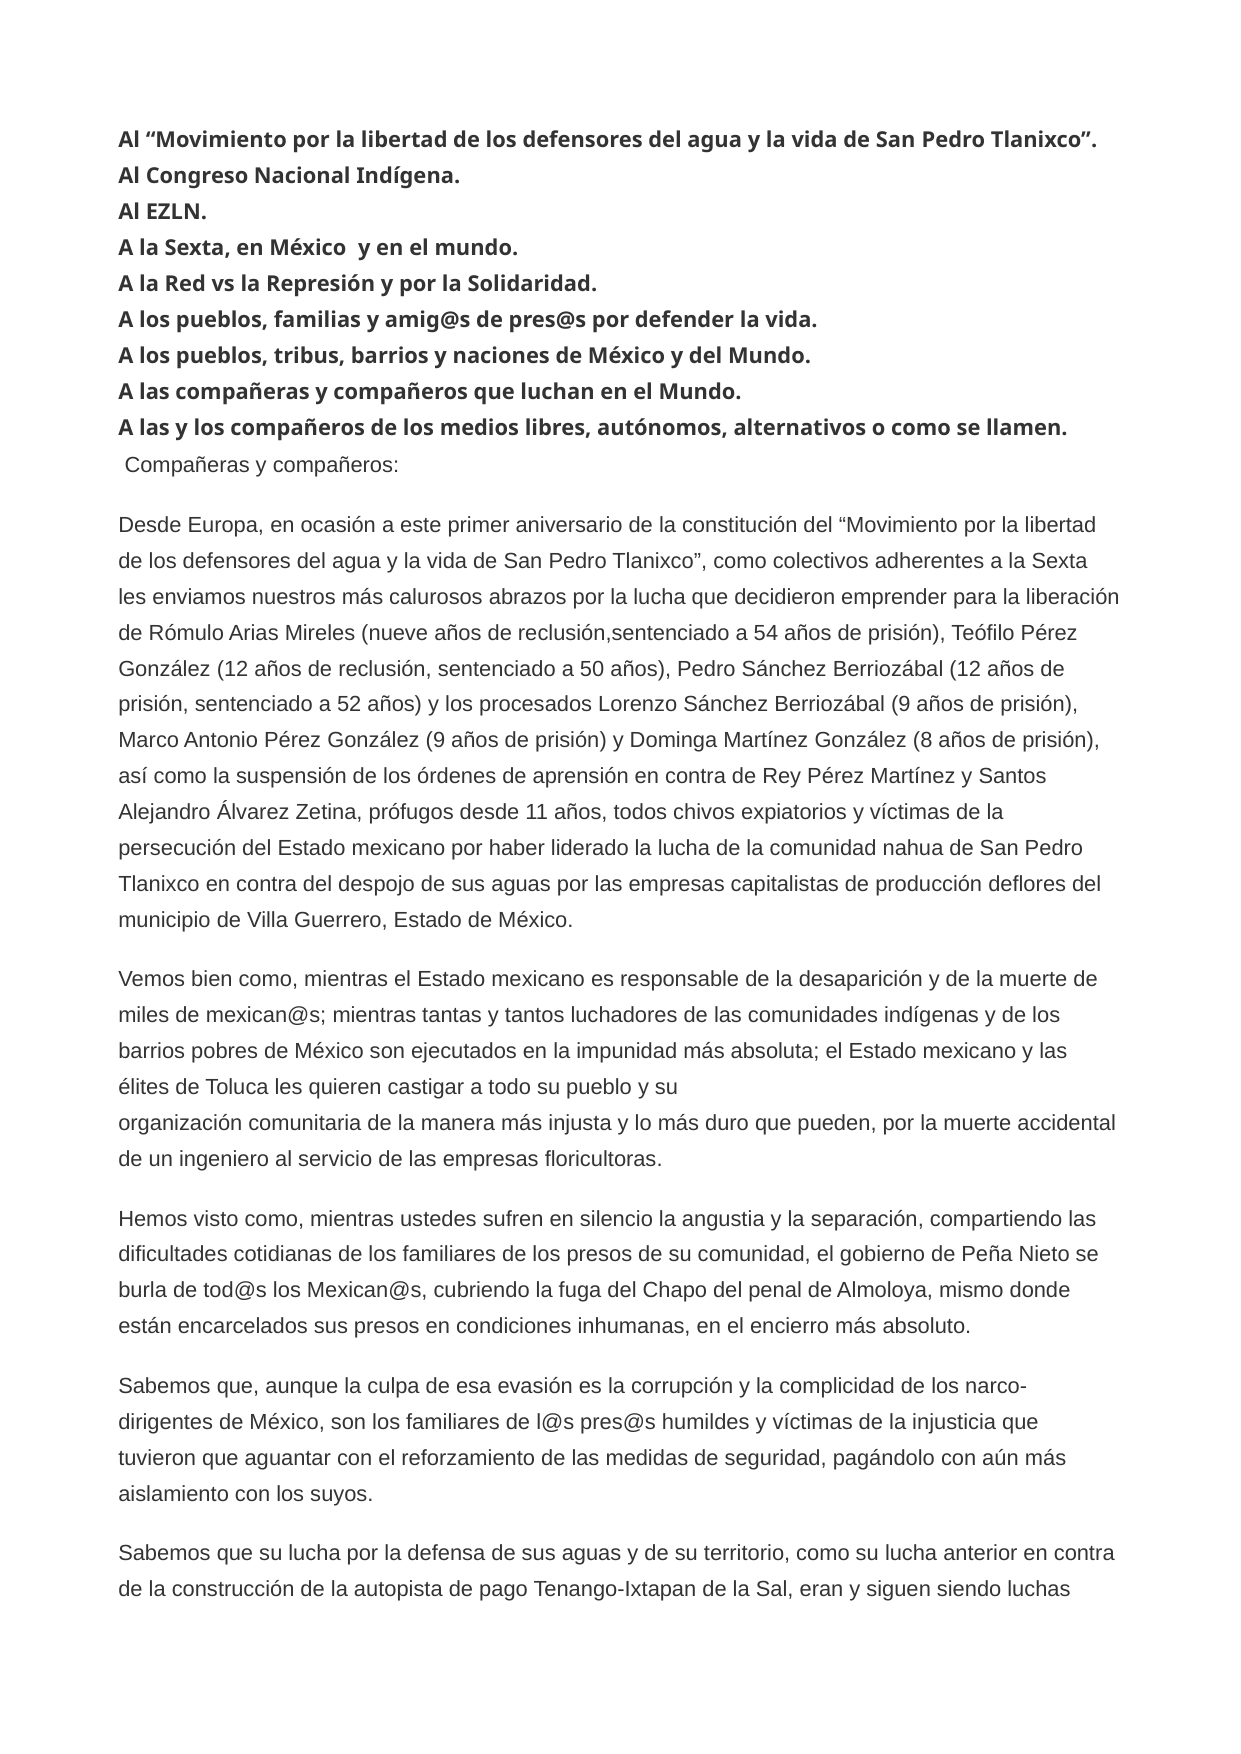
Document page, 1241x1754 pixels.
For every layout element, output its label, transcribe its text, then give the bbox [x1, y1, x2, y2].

text Sabemos que, aunque la culpa de esa evasión es la corrupción y la complicidad de los narco-dirigentes de México, son los familiares de l@s pres@s humildes y víctimas de la injusticia que tuvieron que aguantar con el reforzamiento de las medidas de seguridad, pagándolo con aún más aislamiento con los suyos. [118, 1362, 1122, 1506]
text Desde Europa, en ocasión a este primer aniversario de la constitución del “Movimiento por la libertad de los defensores del agua y la vida de San Pedro Tlanixco”, como colectivos adherentes a la Sexta les enviamos nuestros más calurosos abrazos por la lucha que decidieron emprender para la liberación de Rómulo Arias Mireles (nueve años de reclusión,sentenciado a 54 años de prisión), Teófilo Pérez González (12 años de reclusión, sentenciado a 50 años), Pedro Sánchez Berriozábal (12 años de prisión, sentenciado a 52 años) y los procesados Lorenzo Sánchez Berriozábal (9 años de prisión), Marco Antonio Pérez González (9 años de prisión) y Dominga Martínez González (8 años de prisión), así como la suspensión de los órdenes de aprensión en contra de Rey Pérez Martínez y Santos Alejandro Álvarez Zetina, prófugos desde 11 años, todos chivos expiatorios y víctimas de la persecución del Estado mexicano por haber liderado la lucha de la comunidad nahua de San Pedro Tlanixco en contra del despojo de sus aguas por las empresas capitalistas de producción deflores del municipio de Villa Guerrero, Estado de México. [118, 501, 1122, 932]
text Hemos visto como, mientras ustedes sufren en silencio la angustia y la separación, compartiendo las dificultades cotidianas de los familiares de los presos de su comunidad, el gobierno de Peña Nieto se burla de tod@s los Mexican@s, cubriendo la fuga del Chapo del penal de Almoloya, mismo donde están encarcelados sus presos en condiciones inhumanas, en el encierro más absoluto. [118, 1195, 1122, 1338]
text Al “Movimiento por la libertad de los defensores del agua y la vida de San Pedro Tlanixco”. Al Congreso Nacional Indígena. Al EZLN. A la Sexta, en México y en el mundo. A la Red vs la Represión y por la Solidaridad. A los pueblos, familias y amig@s de pres@s por defender la vida. A los pueblos, tribus, barrios y naciones de México y del Mundo. A las compañeras y compañeros que luchan en el Mundo. A las y los compañeros de los medios libres, autónomos, alternativos o como se llamen. [118, 118, 1122, 442]
text Sabemos que su lucha por la defensa de sus aguas y de su territorio, como su lucha anterior en contra de la construcción de la autopista de pago Tenango-Ixtapan de la Sal, eran y siguen siendo luchas [118, 1529, 1122, 1601]
text Vemos bien como, mientras el Estado mexicano es responsable de la desaparición y de la muerte de miles de mexican@s; mientras tantas y tantos luchadores de las comunidades indígenas y de los barrios pobres de México son ejecutados en la impunidad más absoluta; el Estado mexicano y las élites de Toluca les quieren castigar a todo su pueblo y su organización comunitaria de la manera más injusta y lo más duro que pueden, por la muerte accidental de un ingeniero al servicio de las empresas floricultoras. [118, 956, 1122, 1171]
text Compañeras y compañeros: [118, 442, 1122, 477]
